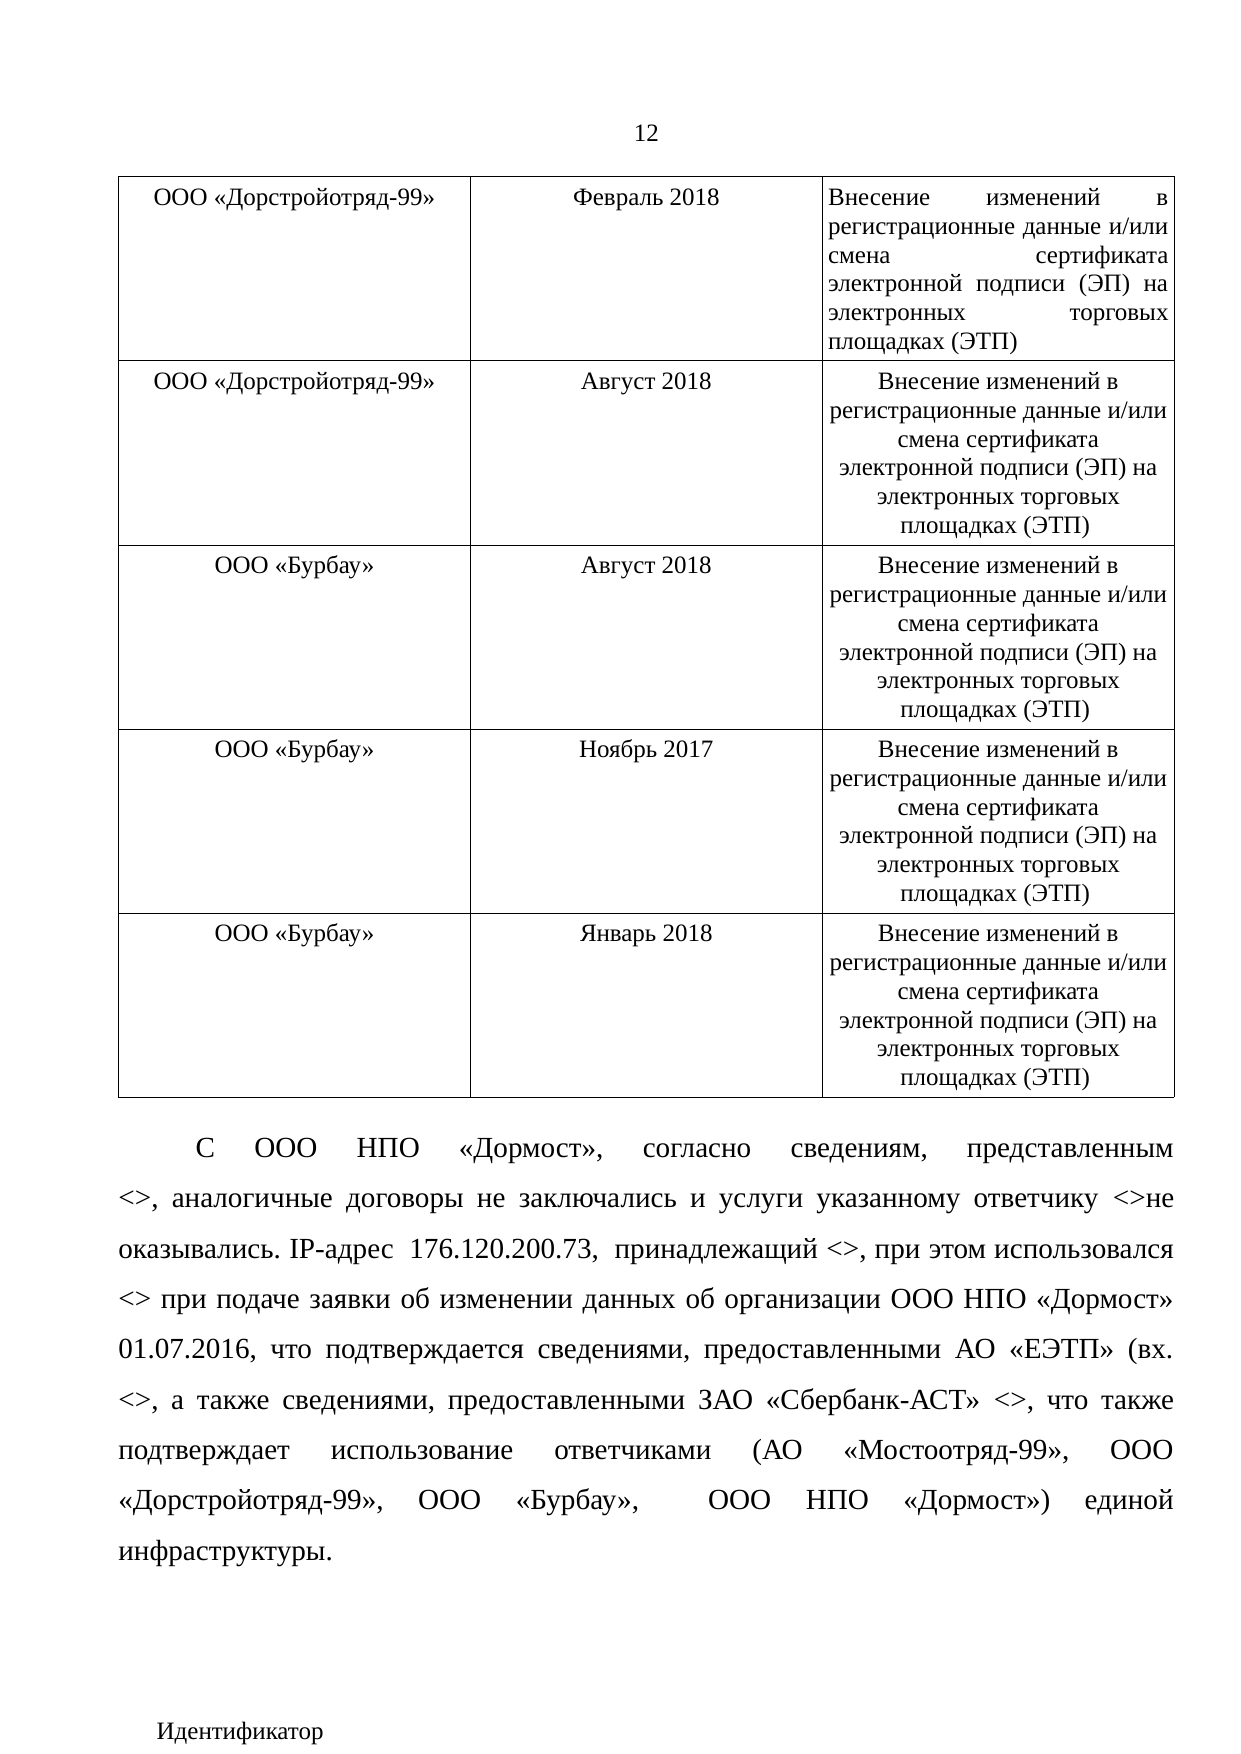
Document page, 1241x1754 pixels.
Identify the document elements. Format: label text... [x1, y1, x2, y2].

table_cell Внесение изменений в регистрационные данные и/или смена сертификата электронной подписи (ЭП) на электронных торговых площадках (ЭТП) [823, 546, 1174, 728]
table_cell Август 2018 [471, 546, 822, 728]
table_cell ООО «Дорстройотряд-99» [119, 177, 470, 360]
table_cell Внесение изменений в регистрационные данные и/или смена сертификата электронной подписи (ЭП) на электронных торговых площадках (ЭТП) [823, 914, 1174, 1097]
table_cell Ноябрь 2017 [471, 730, 822, 913]
table_cell ООО «Бурбау» [119, 546, 470, 728]
table_cell Февраль 2018 [471, 177, 822, 360]
table_cell Январь 2018 [471, 914, 822, 1097]
text С ООО НПО «Дормост», согласно сведениям, представленным <>, аналогичные договоры не заключались и услуги указанному ответчику <>не оказывались. IP-адрес 176.120.200.73, принадлежащий <>, при этом использовался <> при подаче заявки об изменении данных об организации ООО НПО «Дормост» 01.07.2016, что подтверждается сведениями, предоставленными АО «ЕЭТП» (вх. <>, а также сведениями, предоставленными ЗАО «Сбербанк-АСТ» <>, что также подтверждает использование ответчиками (АО «Мостоотряд-99», ООО «Дорстройотряд-99», ООО «Бурбау», ООО НПО «Дормост») единой инфраструктуры. [118, 1130, 1174, 1566]
table_cell Внесение изменений в регистрационные данные и/или смена сертификата электронной подписи (ЭП) на электронных торговых площадках (ЭТП) [823, 361, 1174, 544]
table_cell ООО «Дорстройотряд-99» [119, 361, 470, 544]
table_cell ООО «Бурбау» [119, 914, 470, 1097]
table_cell ООО «Бурбау» [119, 730, 470, 913]
table_cell Внесение изменений в регистрационные данные и/или смена сертификата электронной подписи (ЭП) на электронных торговых площадках (ЭТП) [823, 177, 1174, 360]
table_cell Август 2018 [471, 361, 822, 544]
table_cell Внесение изменений в регистрационные данные и/или смена сертификата электронной подписи (ЭП) на электронных торговых площадках (ЭТП) [823, 730, 1174, 913]
